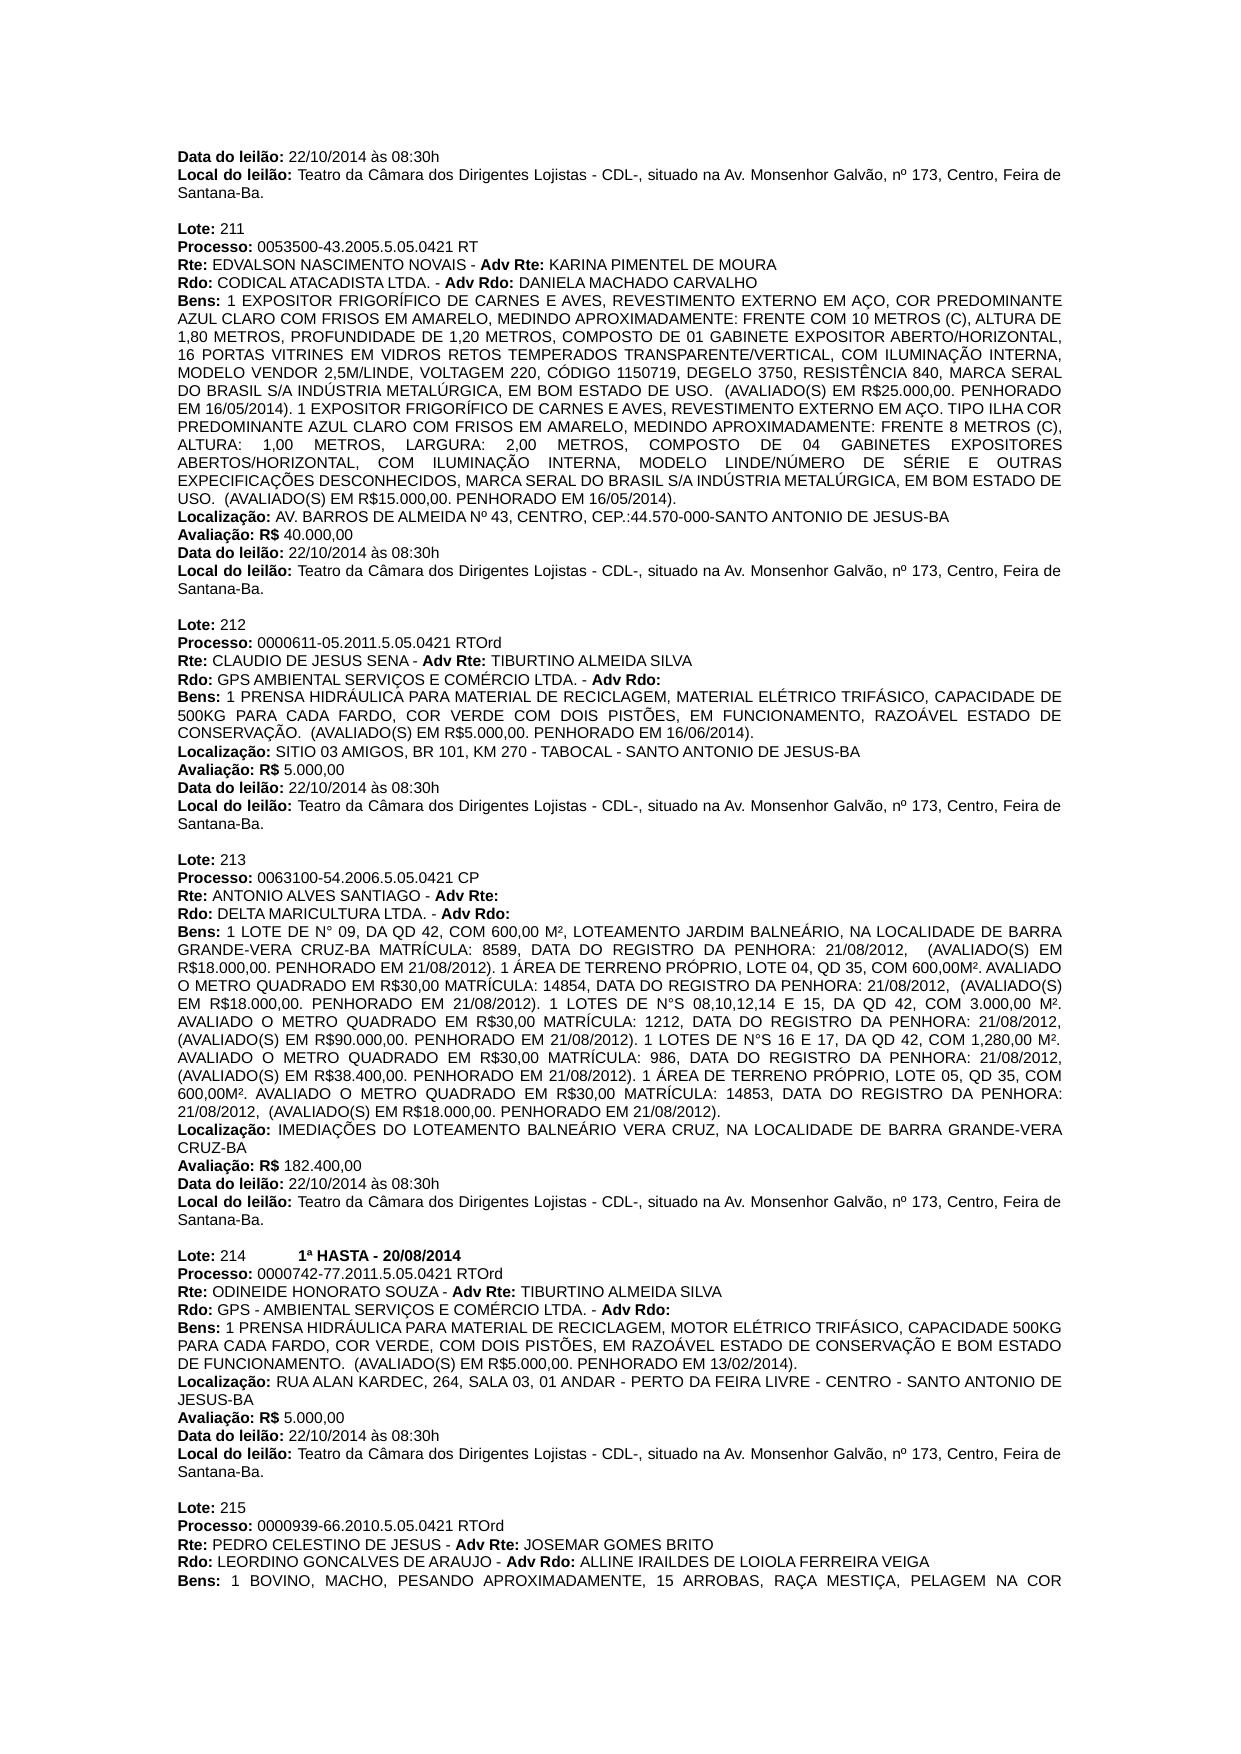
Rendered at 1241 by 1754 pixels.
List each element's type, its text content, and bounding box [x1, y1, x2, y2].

text Local do leilão: Teatro da Câmara dos Dirigentes Lojistas - CDL-, situado na Av. Monsenhor Galvão, nº 173, Centro, Feira de Santana-Ba. [177, 796, 1063, 832]
text Rte: ANTONIO ALVES SANTIAGO - Adv Rte: [177, 886, 1063, 904]
text Localização: IMEDIAÇÕES DO LOTEAMENTO BALNEÁRIO VERA CRUZ, NA LOCALIDADE DE BARRA GRANDE-VERA CRUZ-BA [177, 1121, 1063, 1157]
text Avaliação: R$ 5.000,00 [177, 760, 1063, 778]
text Localização: AV. BARROS DE ALMEIDA Nº 43, CENTRO, CEP.:44.570-000-SANTO ANTONIO DE JESUS-BA [177, 508, 1063, 526]
text Rte: EDVALSON NASCIMENTO NOVAIS - Adv Rte: KARINA PIMENTEL DE MOURA [177, 256, 1063, 274]
text Lote: 215 [177, 1499, 1063, 1517]
text Bens: 1 PRENSA HIDRÁULICA PARA MATERIAL DE RECICLAGEM, MOTOR ELÉTRICO TRIFÁSICO, CAPACIDADE 500KG PARA CADA FARDO, COR VERDE, COM DOIS PISTÕES, EM RAZOÁVEL ESTADO DE CONSERVAÇÃO E BOM ESTADO DE FUNCIONAMENTO. (AVALIADO(S) EM R$5.000,00. PENHORADO EM 13/02/2014). [177, 1319, 1063, 1373]
text Processo: 0053500-43.2005.5.05.0421 RT [177, 238, 1063, 256]
text Rte: PEDRO CELESTINO DE JESUS - Adv Rte: JOSEMAR GOMES BRITO [177, 1535, 1063, 1553]
text Processo: 0000742-77.2011.5.05.0421 RTOrd [177, 1265, 1063, 1283]
text Data do leilão: 22/10/2014 às 08:30h [177, 1427, 1063, 1445]
text Bens: 1 EXPOSITOR FRIGORÍFICO DE CARNES E AVES, REVESTIMENTO EXTERNO EM AÇO, COR PREDOMINANTE AZUL CLARO COM FRISOS EM AMARELO, MEDINDO APROXIMADAMENTE: FRENTE COM 10 METROS (C), ALTURA DE 1,80 METROS, PROFUNDIDADE DE 1,20 METROS, COMPOSTO DE 01 GABINETE EXPOSITOR ABERTO/HORIZONTAL, 16 PORTAS VITRINES EM VIDROS RETOS TEMPERADOS TRANSPARENTE/VERTICAL, COM ILUMINAÇÃO INTERNA, MODELO VENDOR 2,5M/LINDE, VOLTAGEM 220, CÓDIGO 1150719, DEGELO 3750, RESISTÊNCIA 840, MARCA SERAL DO BRASIL S/A INDÚSTRIA METALÚRGICA, EM BOM ESTADO DE USO. (AVALIADO(S) EM R$25.000,00. PENHORADO EM 16/05/2014). 1 EXPOSITOR FRIGORÍFICO DE CARNES E AVES, REVESTIMENTO EXTERNO EM AÇO. TIPO ILHA COR PREDOMINANTE AZUL CLARO COM FRISOS EM AMARELO, MEDINDO APROXIMADAMENTE: FRENTE 8 METROS (C), ALTURA: 1,00 METROS, LARGURA: 2,00 METROS, COMPOSTO DE 04 GABINETES EXPOSITORES ABERTOS/HORIZONTAL, COM ILUMINAÇÃO INTERNA, MODELO LINDE/NÚMERO DE SÉRIE E OUTRAS EXPECIFICAÇÕES DESCONHECIDOS, MARCA SERAL DO BRASIL S/A INDÚSTRIA METALÚRGICA, EM BOM ESTADO DE USO. (AVALIADO(S) EM R$15.000,00. PENHORADO EM 16/05/2014). [177, 292, 1063, 508]
text Local do leilão: Teatro da Câmara dos Dirigentes Lojistas - CDL-, situado na Av. Monsenhor Galvão, nº 173, Centro, Feira de Santana-Ba. [177, 166, 1063, 202]
text Rdo: GPS - AMBIENTAL SERVIÇOS E COMÉRCIO LTDA. - Adv Rdo: [177, 1301, 1063, 1319]
text Bens: 1 BOVINO, MACHO, PESANDO APROXIMADAMENTE, 15 ARROBAS, RAÇA MESTIÇA, PELAGEM NA COR [177, 1571, 1063, 1589]
text Avaliação: R$ 5.000,00 [177, 1409, 1063, 1427]
text Data do leilão: 22/10/2014 às 08:30h [177, 148, 1063, 166]
text Data do leilão: 22/10/2014 às 08:30h [177, 1175, 1063, 1193]
text Rdo: LEORDINO GONCALVES DE ARAUJO - Adv Rdo: ALLINE IRAILDES DE LOIOLA FERREIRA VEIGA [177, 1553, 1063, 1571]
text Bens: 1 LOTE DE N° 09, DA QD 42, COM 600,00 M², LOTEAMENTO JARDIM BALNEÁRIO, NA LOCALIDADE DE BARRA GRANDE-VERA CRUZ-BA MATRÍCULA: 8589, DATA DO REGISTRO DA PENHORA: 21/08/2012, (AVALIADO(S) EM R$18.000,00. PENHORADO EM 21/08/2012). 1 ÁREA DE TERRENO PRÓPRIO, LOTE 04, QD 35, COM 600,00M². AVALIADO O METRO QUADRADO EM R$30,00 MATRÍCULA: 14854, DATA DO REGISTRO DA PENHORA: 21/08/2012, (AVALIADO(S) EM R$18.000,00. PENHORADO EM 21/08/2012). 1 LOTES DE N°S 08,10,12,14 E 15, DA QD 42, COM 3.000,00 M². AVALIADO O METRO QUADRADO EM R$30,00 MATRÍCULA: 1212, DATA DO REGISTRO DA PENHORA: 21/08/2012, (AVALIADO(S) EM R$90.000,00. PENHORADO EM 21/08/2012). 1 LOTES DE N°S 16 E 17, DA QD 42, COM 1,280,00 M². AVALIADO O METRO QUADRADO EM R$30,00 MATRÍCULA: 986, DATA DO REGISTRO DA PENHORA: 21/08/2012, (AVALIADO(S) EM R$38.400,00. PENHORADO EM 21/08/2012). 1 ÁREA DE TERRENO PRÓPRIO, LOTE 05, QD 35, COM 600,00M². AVALIADO O METRO QUADRADO EM R$30,00 MATRÍCULA: 14853, DATA DO REGISTRO DA PENHORA: 21/08/2012, (AVALIADO(S) EM R$18.000,00. PENHORADO EM 21/08/2012). [177, 922, 1063, 1121]
text Avaliação: R$ 40.000,00 [177, 526, 1063, 544]
text Lote: 213 [177, 850, 1063, 868]
text Lote: 214 1ª HASTA - 20/08/2014 [177, 1247, 1063, 1265]
text Localização: RUA ALAN KARDEC, 264, SALA 03, 01 ANDAR - PERTO DA FEIRA LIVRE - CENTRO - SANTO ANTONIO DE JESUS-BA [177, 1373, 1063, 1409]
text Localização: SITIO 03 AMIGOS, BR 101, KM 270 - TABOCAL - SANTO ANTONIO DE JESUS-BA [177, 742, 1063, 760]
text Data do leilão: 22/10/2014 às 08:30h [177, 544, 1063, 562]
text Rdo: DELTA MARICULTURA LTDA. - Adv Rdo: [177, 904, 1063, 922]
text Processo: 0000611-05.2011.5.05.0421 RTOrd [177, 634, 1063, 652]
text Processo: 0063100-54.2006.5.05.0421 CP [177, 868, 1063, 886]
text Data do leilão: 22/10/2014 às 08:30h [177, 778, 1063, 796]
text Rdo: CODICAL ATACADISTA LTDA. - Adv Rdo: DANIELA MACHADO CARVALHO [177, 274, 1063, 292]
text Avaliação: R$ 182.400,00 [177, 1157, 1063, 1175]
text Local do leilão: Teatro da Câmara dos Dirigentes Lojistas - CDL-, situado na Av. Monsenhor Galvão, nº 173, Centro, Feira de Santana-Ba. [177, 1445, 1063, 1481]
text Bens: 1 PRENSA HIDRÁULICA PARA MATERIAL DE RECICLAGEM, MATERIAL ELÉTRICO TRIFÁSICO, CAPACIDADE DE 500KG PARA CADA FARDO, COR VERDE COM DOIS PISTÕES, EM FUNCIONAMENTO, RAZOÁVEL ESTADO DE CONSERVAÇÃO. (AVALIADO(S) EM R$5.000,00. PENHORADO EM 16/06/2014). [177, 688, 1063, 742]
text Rte: ODINEIDE HONORATO SOUZA - Adv Rte: TIBURTINO ALMEIDA SILVA [177, 1283, 1063, 1301]
text Lote: 212 [177, 616, 1063, 634]
text Local do leilão: Teatro da Câmara dos Dirigentes Lojistas - CDL-, situado na Av. Monsenhor Galvão, nº 173, Centro, Feira de Santana-Ba. [177, 562, 1063, 598]
text Lote: 211 [177, 220, 1063, 238]
text Rdo: GPS AMBIENTAL SERVIÇOS E COMÉRCIO LTDA. - Adv Rdo: [177, 670, 1063, 688]
text Rte: CLAUDIO DE JESUS SENA - Adv Rte: TIBURTINO ALMEIDA SILVA [177, 652, 1063, 670]
text Processo: 0000939-66.2010.5.05.0421 RTOrd [177, 1517, 1063, 1535]
text Local do leilão: Teatro da Câmara dos Dirigentes Lojistas - CDL-, situado na Av. Monsenhor Galvão, nº 173, Centro, Feira de Santana-Ba. [177, 1193, 1063, 1229]
